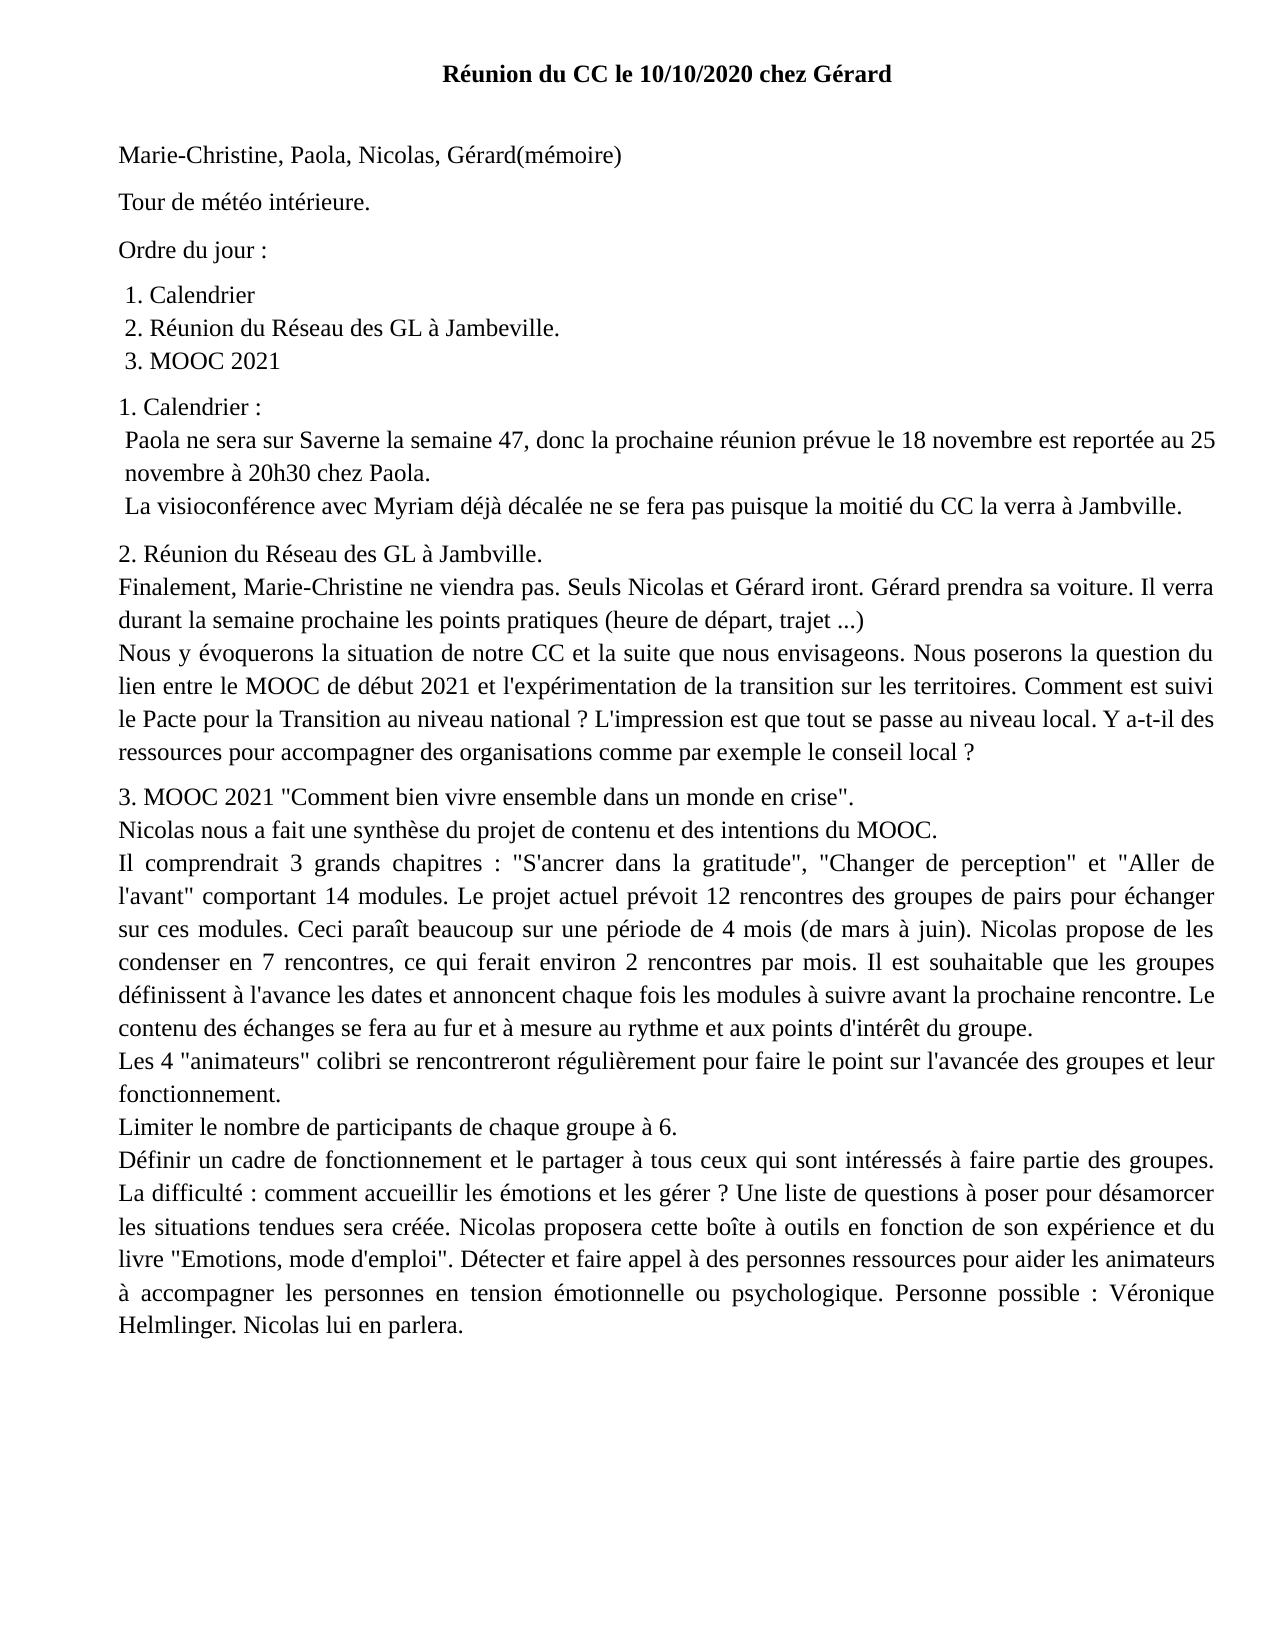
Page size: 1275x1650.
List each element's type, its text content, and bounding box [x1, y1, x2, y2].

text Finalement, Marie-Christine ne viendra pas. Seuls Nicolas et Gérard iront. Gérard prendra sa voiture. Il verra durant la semaine prochaine les points pratiques (heure de départ, trajet ...) [118, 572, 1216, 633]
text 3. MOOC 2021 "Comment bien vivre ensemble dans un monde en crise". [118, 782, 1216, 811]
text 1. Calendrier : [118, 392, 1216, 421]
text Ordre du jour : [118, 235, 1216, 264]
text Réunion du CC le 10/10/2020 chez Gérard [118, 59, 1216, 121]
text Nicolas nous a fait une synthèse du projet de contenu et des intentions du MOOC. [118, 815, 1216, 844]
text 2. Réunion du Réseau des GL à Jambville. [118, 539, 1216, 567]
text 1. Calendrier 2. Réunion du Réseau des GL à Jambeville. 3. MOOC 2021 [118, 280, 1216, 375]
text Limiter le nombre de participants de chaque groupe à 6. [118, 1112, 1216, 1141]
text La visioconférence avec Myriam déjà décalée ne se fera pas puisque la moitié du CC la verra à Jambville. [124, 491, 1216, 520]
text Il comprendrait 3 grands chapitres : "S'ancrer dans la gratitude", "Changer de perception" et "Aller de l'avant" comportant 14 modules. Le projet actuel prévoit 12 rencontres des groupes de pairs pour échanger sur ces modules. Ceci paraît beaucoup sur une période de 4 mois (de mars à juin). Nicolas propose de les condenser en 7 rencontres, ce qui ferait environ 2 rencontres par mois. Il est souhaitable que les groupes définissent à l'avance les dates et annoncent chaque fois les modules à suivre avant la prochaine rencontre. Le contenu des échanges se fera au fur et à mesure au rythme et aux points d'intérêt du groupe. [118, 848, 1216, 1042]
text Marie-Christine, Paola, Nicolas, Gérard(mémoire) [118, 140, 1216, 168]
text Nous y évoquerons la situation de notre CC et la suite que nous envisageons. Nous poserons la question du lien entre le MOOC de début 2021 et l'expérimentation de la transition sur les territoires. Comment est suivi le Pacte pour la Transition au niveau national ? L'impression est que tout se passe au niveau local. Y a-t-il des ressources pour accompagner des organisations comme par exemple le conseil local ? [118, 638, 1216, 766]
text Les 4 "animateurs" colibri se rencontreront régulièrement pour faire le point sur l'avancée des groupes et leur fonctionnement. [118, 1046, 1216, 1108]
text Définir un cadre de fonctionnement et le partager à tous ceux qui sont intéressés à faire partie des groupes. La difficulté : comment accueillir les émotions et les gérer ? Une liste de questions à poser pour désamorcer les situations tendues sera créée. Nicolas proposera cette boîte à outils en fonction de son expérience et du livre "Emotions, mode d'emploi". Détecter et faire appel à des personnes ressources pour aider les animateurs à accompagner les personnes en tension émotionnelle ou psychologique. Personne possible : Véronique Helmlinger. Nicolas lui en parlera. [118, 1146, 1216, 1339]
text Tour de météo intérieure. [118, 187, 1216, 216]
text Paola ne sera sur Saverne la semaine 47, donc la prochaine réunion prévue le 18 novembre est reportée au 25 novembre à 20h30 chez Paola. [124, 425, 1216, 487]
